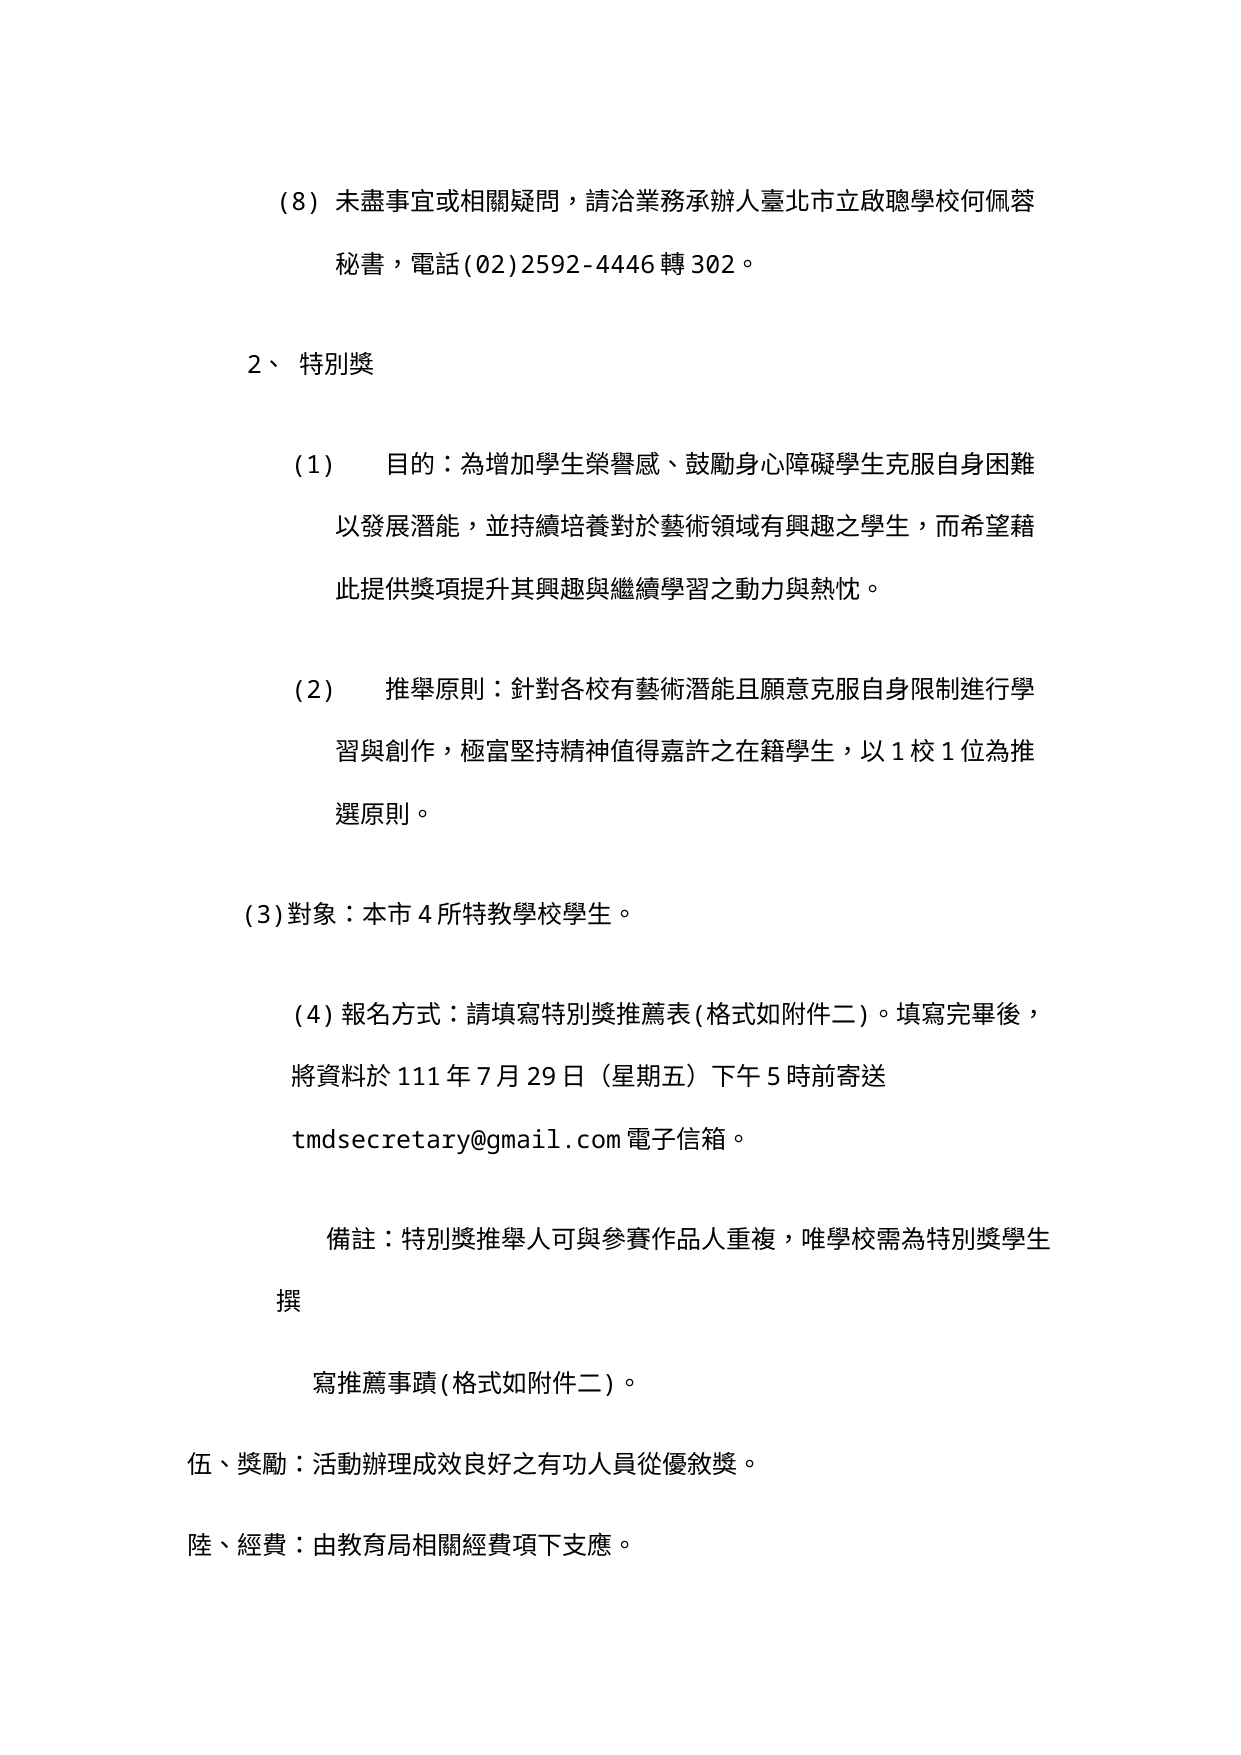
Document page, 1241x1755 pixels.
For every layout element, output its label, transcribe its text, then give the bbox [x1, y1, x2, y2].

list 目的：為增加學生榮譽感、鼓勵身心障礙學生克服自身困難以發展潛能，並持續培養對於藝術領域有興趣之學生，而希望藉此提供獎項提升其興趣與繼續學習之動力與熱忱。 [291, 421, 1053, 608]
list 報名方式：請填寫特別獎推薦表(格式如附件二)。填寫完畢後，將資料於111年7月29日（星期五）下午5時前寄送tmdsecretary@gmail.com電子信箱。 [291, 971, 1053, 1158]
list 對象：本市4所特教學校學生。 [187, 871, 1053, 933]
list 推舉原則：針對各校有藝術潛能且願意克服自身限制進行學習與創作，極富堅持精神值得嘉許之在籍學生，以1校1位為推選原則。 [291, 646, 1053, 833]
list 獎勵：活動辦理成效良好之有功人員從優敘獎。 [187, 1421, 1053, 1483]
list 經費：由教育局相關經費項下支應。 [187, 1502, 1053, 1564]
text 備註：特別獎推舉人可與參賽作品人重複，唯學校需為特別獎學生撰 [276, 1196, 1053, 1321]
list 特別獎 [247, 321, 1053, 383]
text 寫推薦事蹟(格式如附件二)。 [262, 1339, 1053, 1402]
list 未盡事宜或相關疑問，請洽業務承辦人臺北市立啟聰學校何佩蓉秘書，電話(02)2592-4446轉302。 [276, 158, 1053, 283]
